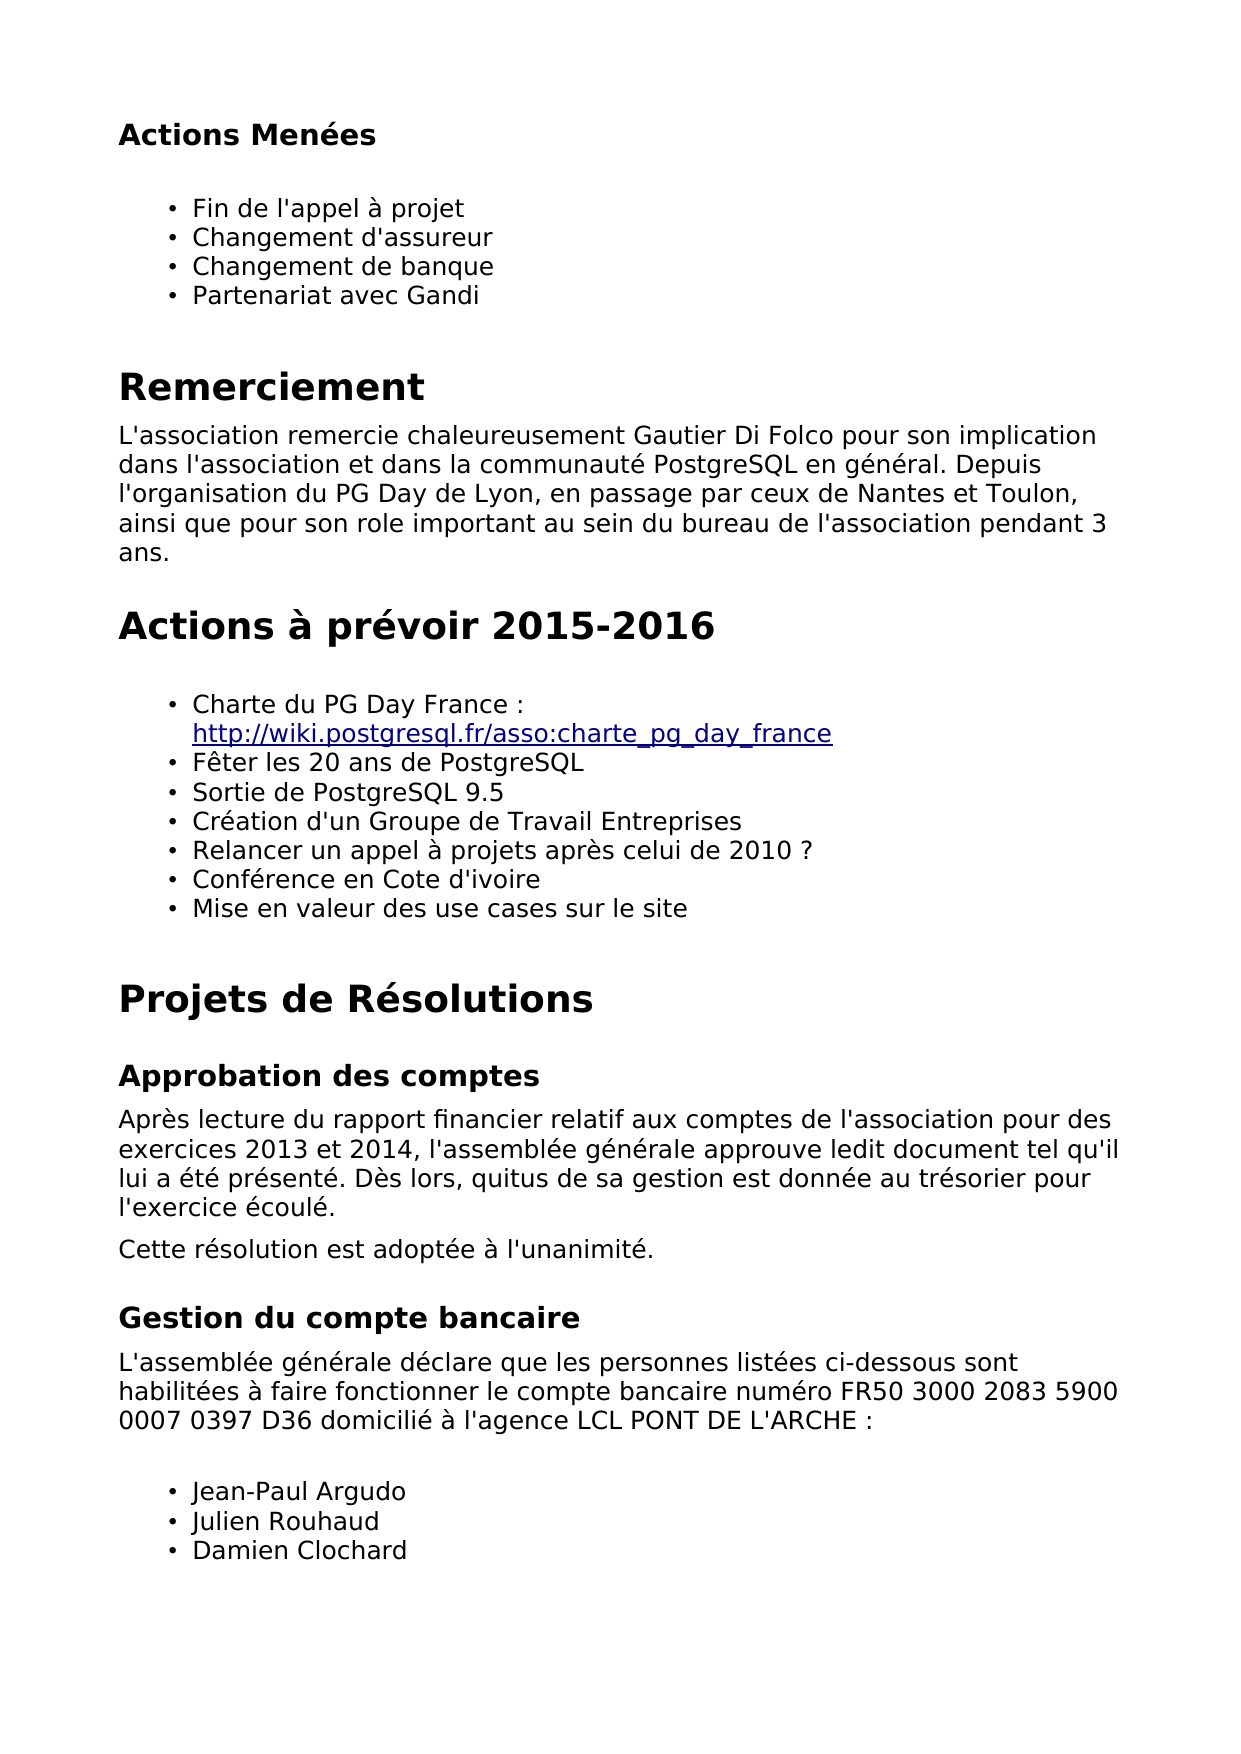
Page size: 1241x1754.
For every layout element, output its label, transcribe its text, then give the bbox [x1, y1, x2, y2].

list Julien Rouhaud [177, 1507, 1122, 1536]
list Création d'un Groupe de Travail Entreprises [177, 807, 1122, 836]
list Changement de banque [177, 252, 1122, 282]
list Jean-Paul Argudo [177, 1477, 1122, 1507]
list Relancer un appel à projets après celui de 2010 ? [177, 836, 1122, 865]
list Partenariat avec Gandi [177, 282, 1122, 311]
list Damien Clochard [177, 1536, 1122, 1565]
list Charte du PG Day France : http://wiki.postgresql.fr/asso:charte_pg_day_france [177, 690, 1122, 749]
text L'association remercie chaleureusement Gautier Di Folco pour son implication dans l'association et dans la communauté PostgreSQL en général. Depuis l'organisation du PG Day de Lyon, en passage par ceux de Nantes et Toulon, ainsi que pour son role important au sein du bureau de l'association pendant 3 ans. [118, 421, 1122, 567]
subtitle Actions à prévoir 2015-2016 [118, 605, 1122, 648]
subtitle Approbation des comptes [118, 1059, 1122, 1093]
list Changement d'assureur [177, 223, 1122, 252]
text L'assemblée générale déclare que les personnes listées ci-dessous sont habilitées à faire fonctionner le compte bancaire numéro FR50 3000 2083 5900 0007 0397 D36 domicilié à l'agence LCL PONT DE L'ARCHE : [118, 1348, 1122, 1436]
text Après lecture du rapport financier relatif aux comptes de l'association pour des exercices 2013 et 2014, l'assemblée générale approuve ledit document tel qu'il lui a été présenté. Dès lors, quitus de sa gestion est donnée au trésorier pour l'exercice écoulé. [118, 1106, 1122, 1222]
list Fêter les 20 ans de PostgreSQL [177, 749, 1122, 778]
list Mise en valeur des use cases sur le site [177, 894, 1122, 924]
subtitle Gestion du compte bancaire [118, 1302, 1122, 1336]
subtitle Remerciement [118, 365, 1122, 409]
subtitle Projets de Résolutions [118, 978, 1122, 1022]
list Conférence en Cote d'ivoire [177, 865, 1122, 894]
list Fin de l'appel à projet [177, 194, 1122, 223]
list Sortie de PostgreSQL 9.5 [177, 778, 1122, 807]
subtitle Actions Menées [118, 118, 1122, 152]
text Cette résolution est adoptée à l'unanimité. [118, 1235, 1122, 1264]
